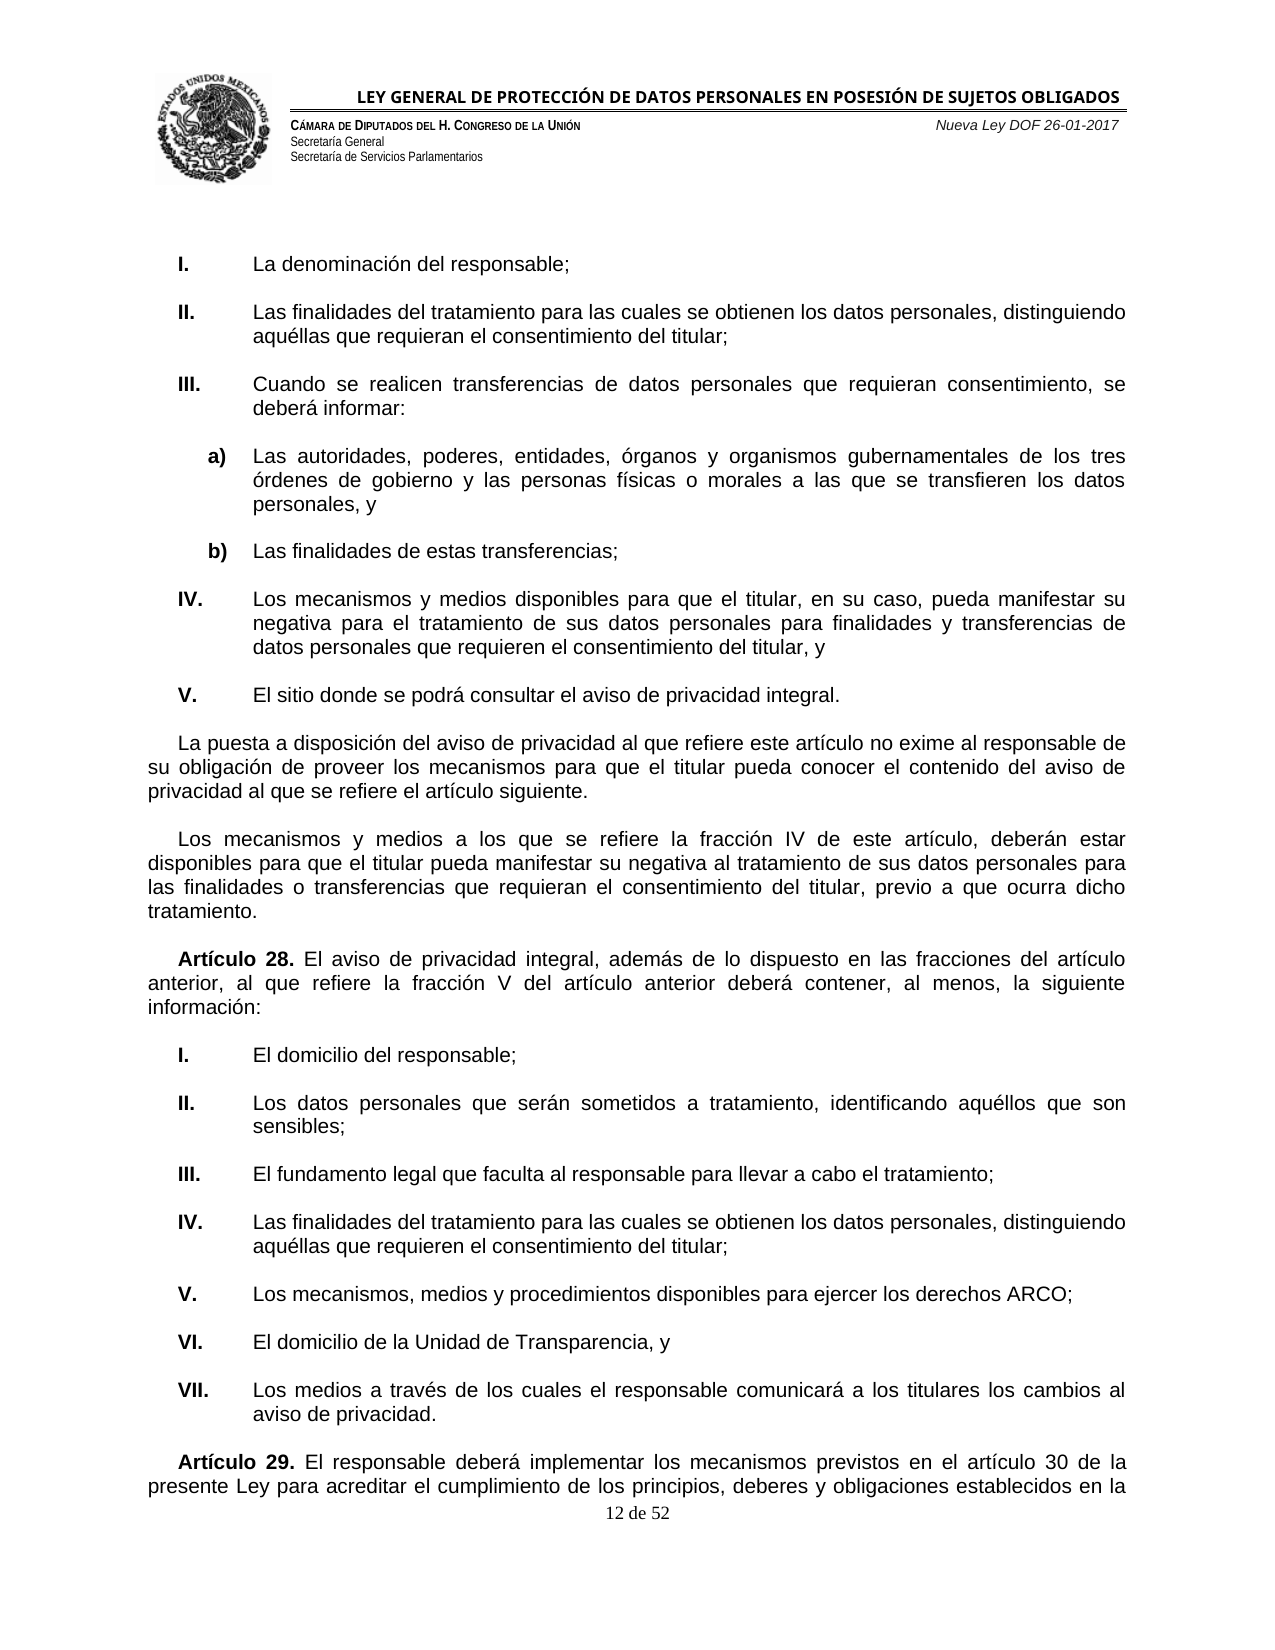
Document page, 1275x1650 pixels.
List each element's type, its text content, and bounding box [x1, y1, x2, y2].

text Los mecanismos y medios a los que se refiere la fracción IV de este artículo, deberán estar disponibles para que el titular pueda manifestar su negativa al tratamiento de sus datos personales para las finalidades o transferencias que requieran el consentimiento del titular, previo a que ocurra dicho tratamiento. [148, 827, 1127, 923]
text b) Las finalidades de estas transferencias; [208, 539, 1127, 563]
text VI. El domicilio de la Unidad de Transparencia, y [178, 1330, 1127, 1354]
text III. Cuando se realicen transferencias de datos personales que requieran consentimiento, se deberá informar: [178, 372, 1127, 419]
text V. Los mecanismos, medios y procedimientos disponibles para ejercer los derechos ARCO; [178, 1282, 1127, 1306]
text VII. Los medios a través de los cuales el responsable comunicará a los titulares los cambios al aviso de privacidad. [178, 1378, 1127, 1426]
text II. Las finalidades del tratamiento para las cuales se obtienen los datos personales, distinguiendo aquéllas que requieran el consentimiento del titular; [178, 300, 1127, 348]
text La puesta a disposición del aviso de privacidad al que refiere este artículo no exime al responsable de su obligación de proveer los mecanismos para que el titular pueda conocer el contenido del aviso de privacidad al que se refiere el artículo siguiente. [148, 731, 1127, 803]
text II. Los datos personales que serán sometidos a tratamiento, identificando aquéllos que son sensibles; [178, 1090, 1127, 1138]
text V. El sitio donde se podrá consultar el aviso de privacidad integral. [178, 683, 1127, 707]
text III. El fundamento legal que faculta al responsable para llevar a cabo el tratamiento; [178, 1162, 1127, 1186]
text a) Las autoridades, poderes, entidades, órganos y organismos gubernamentales de los tres órdenes de gobierno y las personas físicas o morales a las que se transfieren los datos personales, y [208, 443, 1127, 515]
text IV. Las finalidades del tratamiento para las cuales se obtienen los datos personales, distinguiendo aquéllas que requieren el consentimiento del titular; [178, 1210, 1127, 1258]
text Artículo 29. El responsable deberá implementar los mecanismos previstos en el artículo 30 de la presente Ley para acreditar el cumplimiento de los principios, deberes y obligaciones establecidos en la [148, 1450, 1127, 1498]
text I. La denominación del responsable; [178, 252, 1127, 276]
text IV. Los mecanismos y medios disponibles para que el titular, en su caso, pueda manifestar su negativa para el tratamiento de sus datos personales para finalidades y transferencias de datos personales que requieren el consentimiento del titular, y [178, 587, 1127, 659]
text I. El domicilio del responsable; [178, 1042, 1127, 1066]
text Artículo 28. El aviso de privacidad integral, además de lo dispuesto en las fracciones del artículo anterior, al que refiere la fracción V del artículo anterior deberá contener, al menos, la siguiente información: [148, 947, 1127, 1018]
